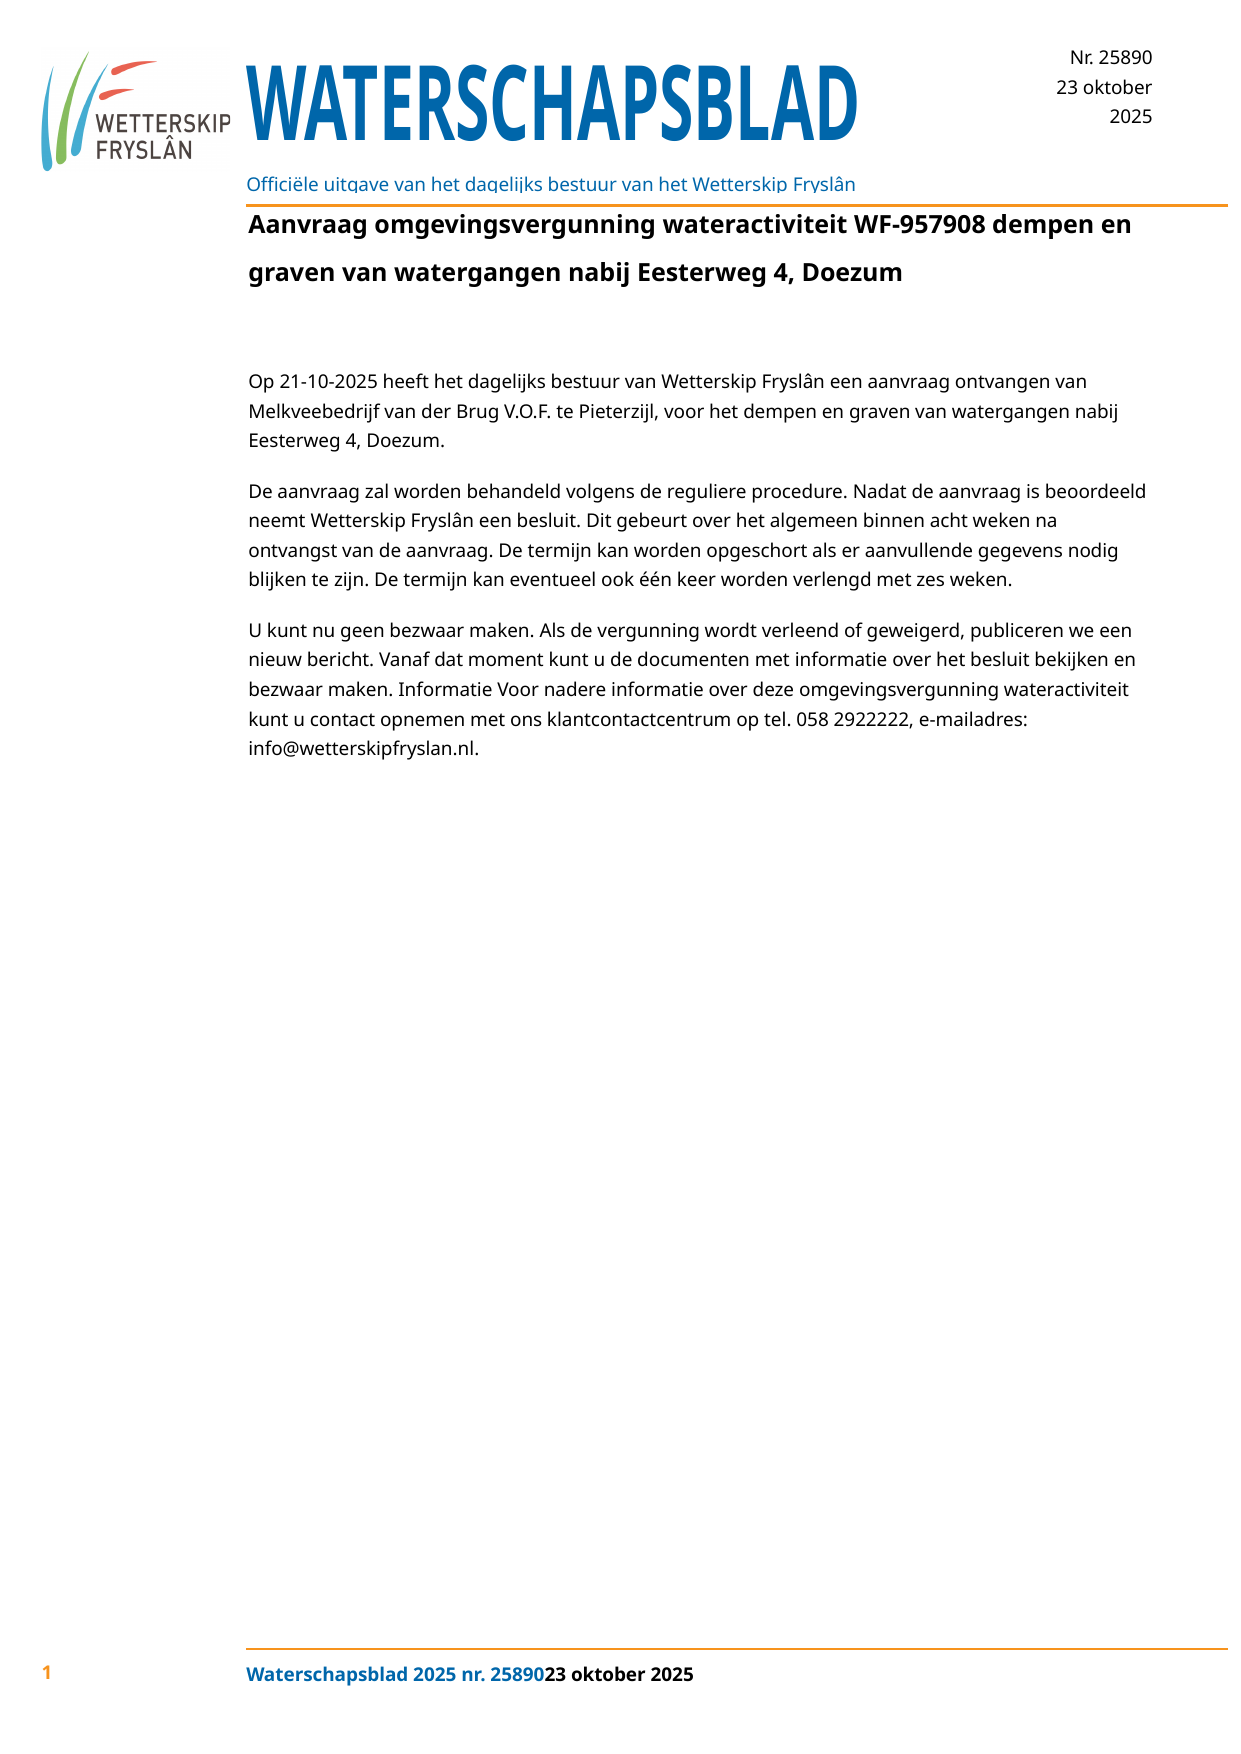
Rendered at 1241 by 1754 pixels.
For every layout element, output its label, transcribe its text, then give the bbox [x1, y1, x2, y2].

text U kunt nu geen bezwaar maken. Als de vergunning wordt verleend of geweigerd, publiceren we een nieuw bericht. Vanaf dat moment kunt u de documenten met informatie over het besluit bekijken en bezwaar maken. Informatie Voor nadere informatie over deze omgevingsvergunning wateractiviteit kunt u contact opnemen met ons klantcontactcentrum op tel. 058 2922222, e-mailadres: info@wetterskipfryslan.nl. [248, 617, 1152, 761]
text De aanvraag zal worden behandeld volgens de reguliere procedure. Nadat de aanvraag is beoordeeld neemt Wetterskip Fryslân een besluit. Dit gebeurt over het algemeen binnen acht weken na ontvangst van de aanvraag. De termijn kan worden opgeschort als er aanvullende gegevens nodig blijken te zijn. De termijn kan eventueel ook één keer worden verlengd met zes weken. [248, 478, 1152, 592]
text Aanvraag omgevingsvergunning wateractiviteit WF-957908 dempen en graven van watergangen nabij Eesterweg 4, Doezum [248, 207, 1152, 288]
text Op 21-10-2025 heeft het dagelijks bestuur van Wetterskip Fryslân een aanvraag ontvangen van Melkveebedrijf van der Brug V.O.F. te Pieterzijl, voor het dempen en graven van watergangen nabij Eesterweg 4, Doezum. [248, 368, 1152, 453]
picture [41, 47, 231, 172]
